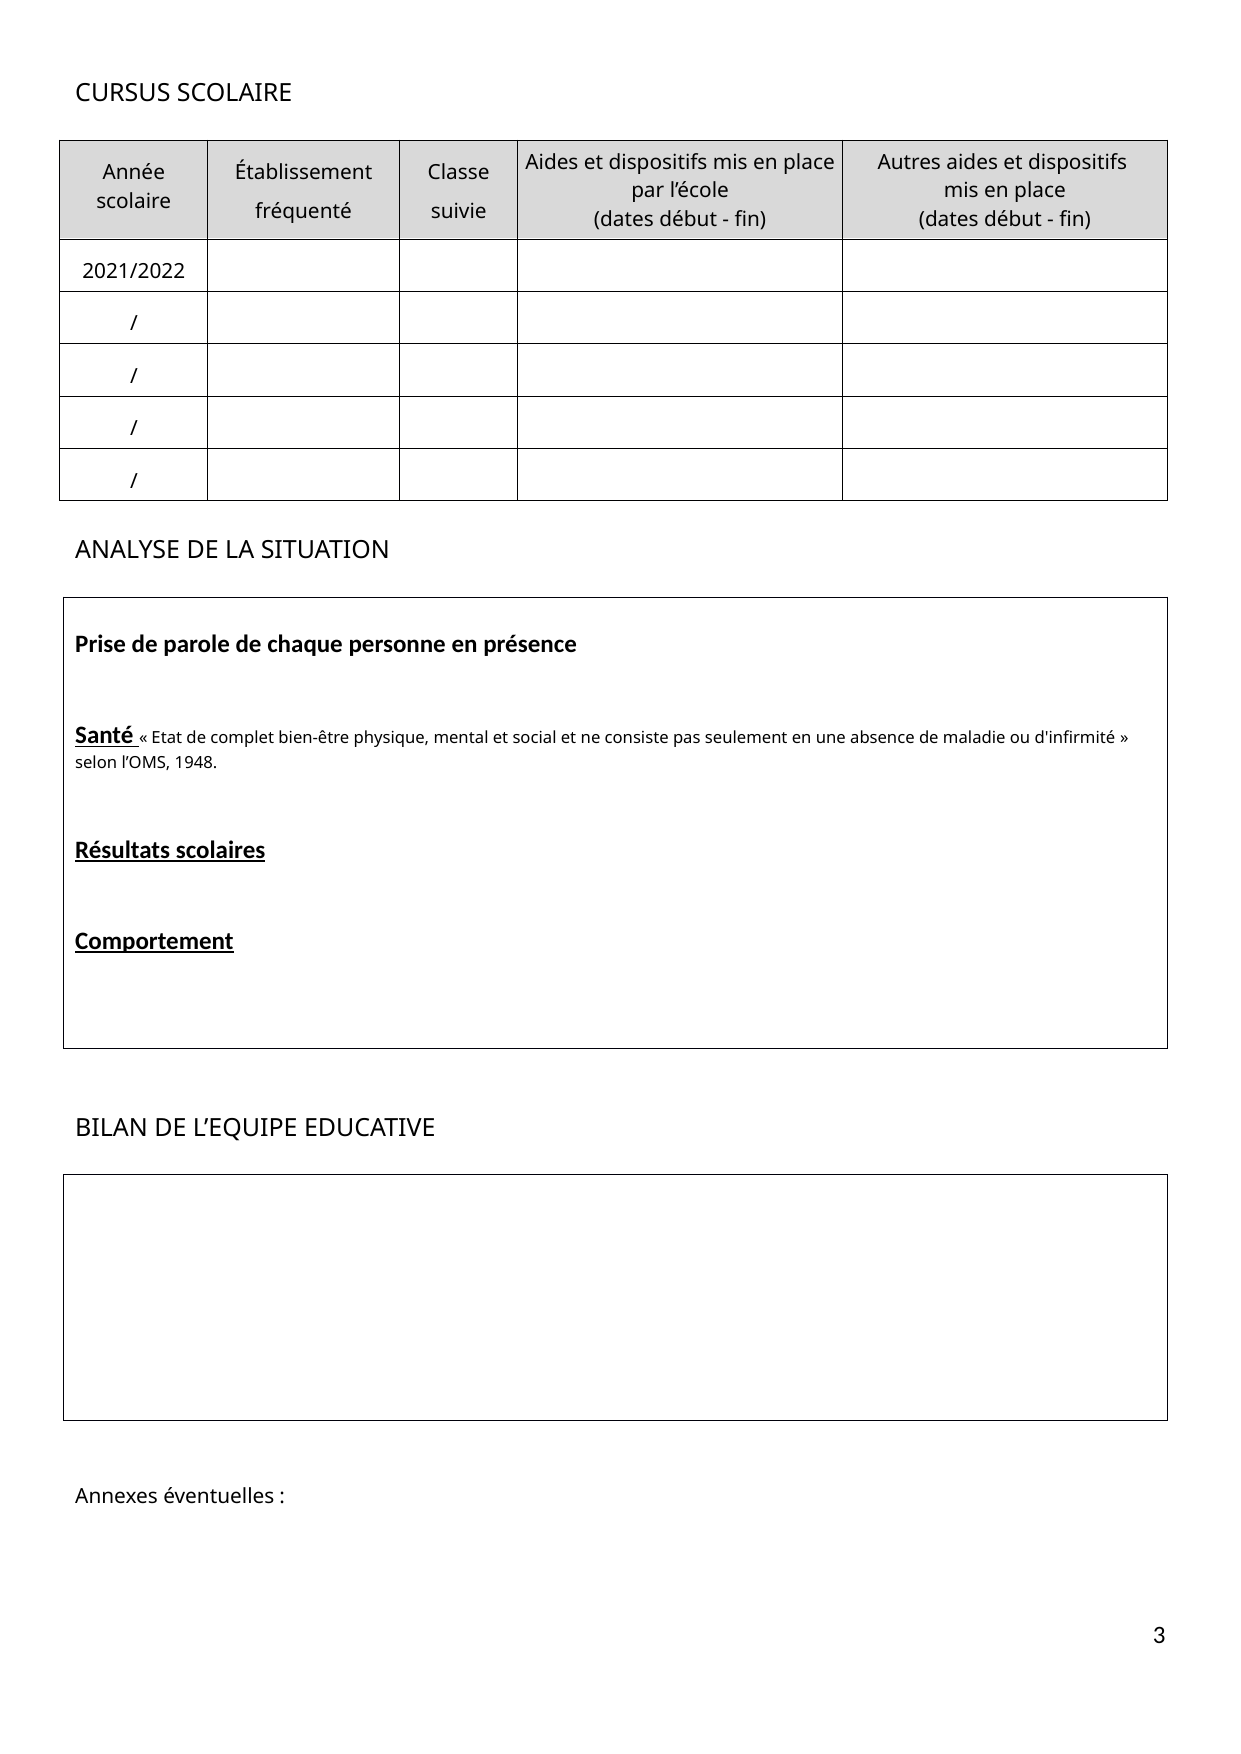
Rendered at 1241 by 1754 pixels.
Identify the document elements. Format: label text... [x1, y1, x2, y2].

table_header Aides et dispositifs mis en place par l’école (dates début - fin) [518, 141, 842, 238]
table_cell [518, 240, 842, 291]
table_cell [518, 449, 842, 500]
table_cell [208, 449, 399, 500]
table_cell [208, 240, 399, 291]
table_cell [843, 240, 1167, 291]
table_header Année scolaire [60, 141, 207, 238]
table_header [64, 1175, 1167, 1419]
table_cell 2021/2022 [60, 240, 207, 291]
text CURSUS SCOLAIRE [75, 75, 1165, 109]
text Annexes éventuelles : [75, 1482, 1165, 1510]
table_cell [843, 344, 1167, 396]
text ANALYSE DE LA SITUATION [75, 532, 1165, 566]
table_cell [208, 397, 399, 448]
table_cell [208, 292, 399, 343]
table_cell [400, 240, 517, 291]
table_header Établissement fréquenté [208, 141, 399, 238]
table_cell / [60, 397, 207, 448]
table_cell [518, 344, 842, 396]
table_header Prise de parole de chaque personne en présence Santé « Etat de complet bien-être physique, mental et social et ne consiste pas seulement en une absence de maladie ou d'infirmité » selon l’OMS, 1948. Résultats scolaires Comportement [64, 598, 1167, 1048]
table_header Classe suivie [400, 141, 517, 238]
table_cell / [60, 344, 207, 396]
table_cell / [60, 292, 207, 343]
table_cell [843, 292, 1167, 343]
table_cell [843, 397, 1167, 448]
table_cell [400, 397, 517, 448]
table_cell [208, 344, 399, 396]
table_header Autres aides et dispositifs mis en place (dates début - fin) [843, 141, 1167, 238]
text BILAN DE L’EQUIPE EDUCATIVE [75, 1110, 1165, 1144]
table_cell [400, 292, 517, 343]
table_cell / [60, 449, 207, 500]
table_cell [400, 344, 517, 396]
table_cell [518, 292, 842, 343]
table_cell [843, 449, 1167, 500]
table_cell [400, 449, 517, 500]
table_cell [518, 397, 842, 448]
